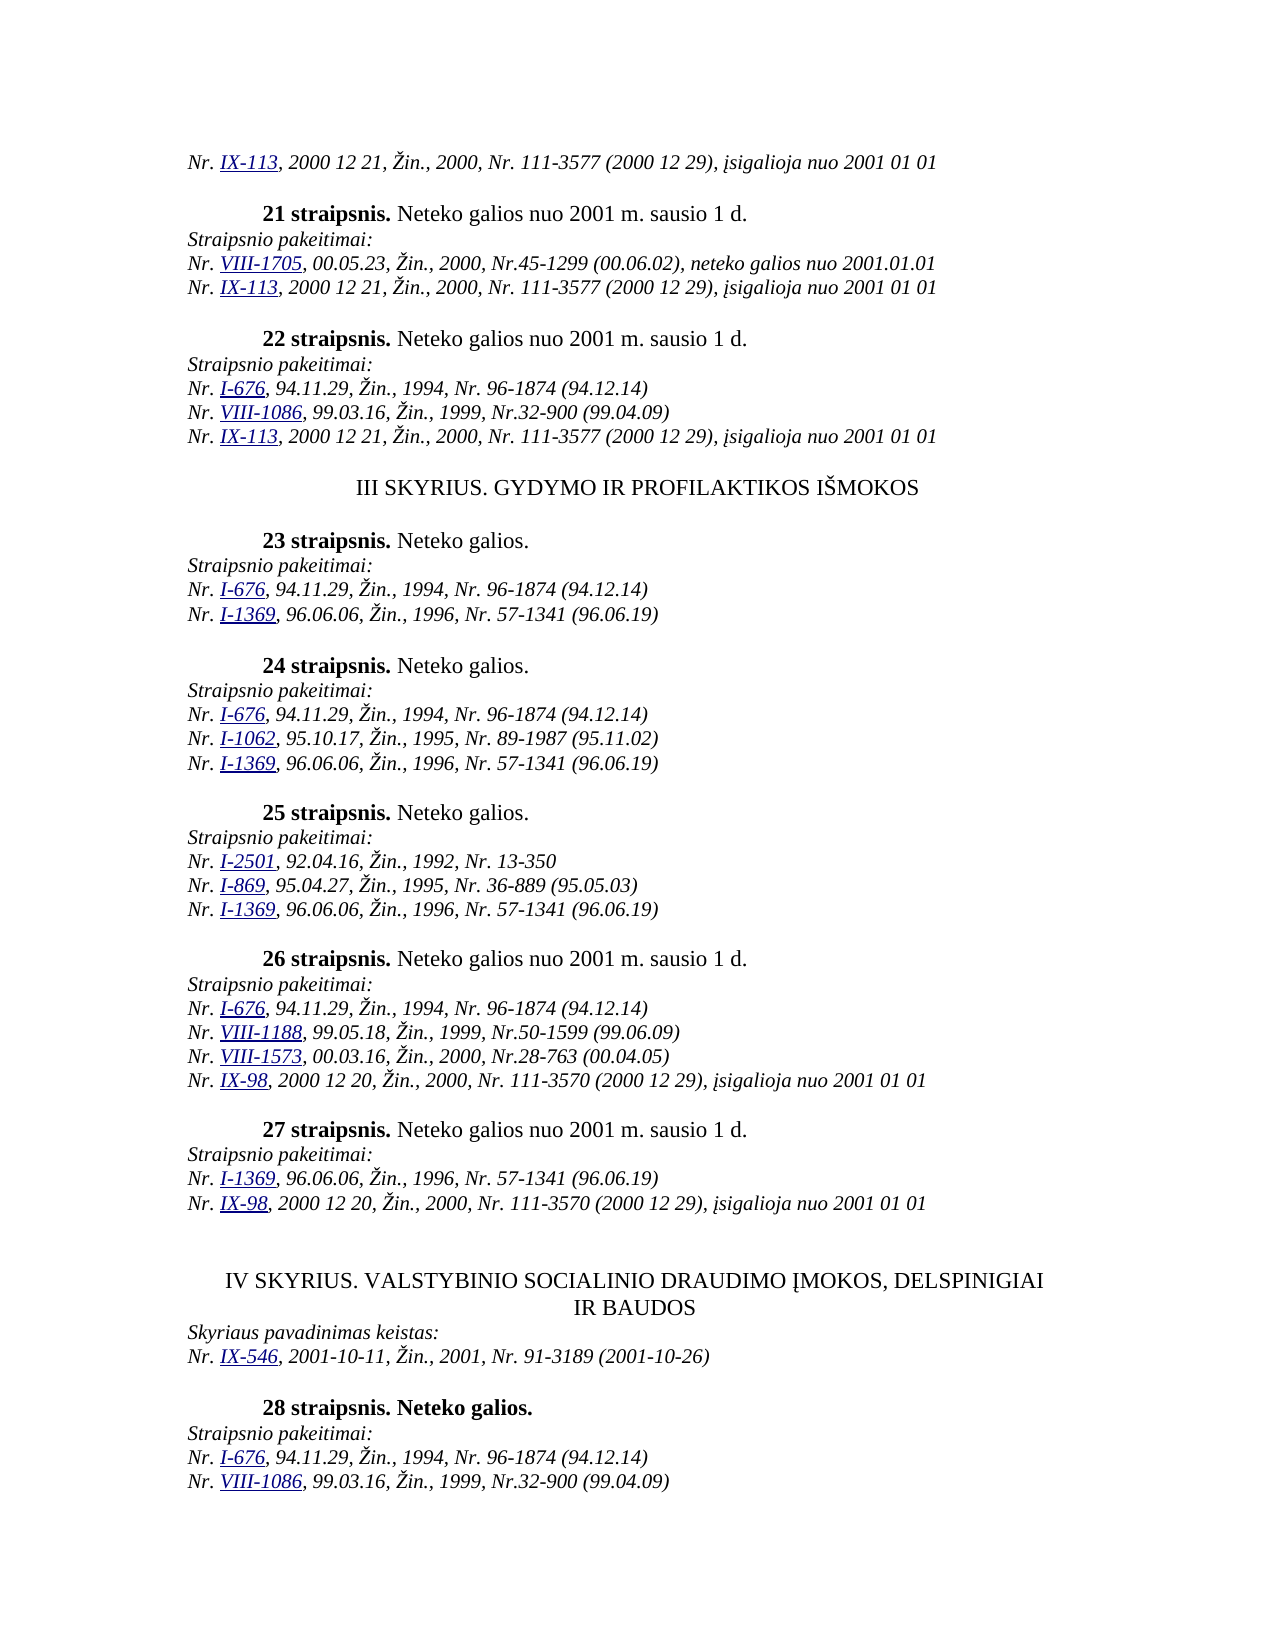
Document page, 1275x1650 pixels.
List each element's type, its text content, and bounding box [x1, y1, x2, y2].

text 25 straipsnis. Neteko galios. [187, 798, 1087, 825]
text 21 straipsnis. Neteko galios nuo 2001 m. sausio 1 d. [187, 200, 1087, 227]
text Nr. I-676, 94.11.29, Žin., 1994, Nr. 96-1874 (94.12.14) [187, 376, 1087, 400]
text 23 straipsnis. Neteko galios. [187, 527, 1087, 553]
text Straipsnio pakeitimai: [187, 1421, 1087, 1445]
text Nr. IX-546, 2001-10-11, Žin., 2001, Nr. 91-3189 (2001-10-26) [187, 1344, 1087, 1368]
text Straipsnio pakeitimai: [187, 1142, 1087, 1166]
text Nr. IX-113, 2000 12 21, Žin., 2000, Nr. 111-3577 (2000 12 29), įsigalioja nuo 2001 01 01 [187, 275, 1087, 299]
text Nr. I-676, 94.11.29, Žin., 1994, Nr. 96-1874 (94.12.14) [187, 577, 1087, 601]
text IV SKYRIUS. VALSTYBINIO SOCIALINIO DRAUDIMO ĮMOKOS, DELSPINIGIAI [187, 1267, 1087, 1293]
text Straipsnio pakeitimai: [187, 352, 1087, 376]
text Nr. IX-98, 2000 12 20, Žin., 2000, Nr. 111-3570 (2000 12 29), įsigalioja nuo 2001 01 01 [187, 1190, 1087, 1214]
text Nr. I-869, 95.04.27, Žin., 1995, Nr. 36-889 (95.05.03) [187, 873, 1087, 897]
text Nr. IX-98, 2000 12 20, Žin., 2000, Nr. 111-3570 (2000 12 29), įsigalioja nuo 2001 01 01 [187, 1068, 1087, 1092]
text Nr. IX-113, 2000 12 21, Žin., 2000, Nr. 111-3577 (2000 12 29), įsigalioja nuo 2001 01 01 [187, 424, 1087, 448]
text Nr. I-676, 94.11.29, Žin., 1994, Nr. 96-1874 (94.12.14) [187, 996, 1087, 1020]
text Straipsnio pakeitimai: [187, 972, 1087, 996]
text IR BAUDOS [187, 1293, 1087, 1320]
text 22 straipsnis. Neteko galios nuo 2001 m. sausio 1 d. [187, 325, 1087, 352]
text Nr. I-676, 94.11.29, Žin., 1994, Nr. 96-1874 (94.12.14) [187, 702, 1087, 726]
text Nr. VIII-1705, 00.05.23, Žin., 2000, Nr.45-1299 (00.06.02), neteko galios nuo 2001.01.01 [187, 251, 1087, 275]
text Nr. VIII-1573, 00.03.16, Žin., 2000, Nr.28-763 (00.04.05) [187, 1044, 1087, 1068]
text Straipsnio pakeitimai: [187, 227, 1087, 251]
text 26 straipsnis. Neteko galios nuo 2001 m. sausio 1 d. [187, 945, 1087, 972]
text III SKYRIUS. GYDYMO IR PROFILAKTIKOS IŠMOKOS [187, 474, 1087, 501]
text Nr. I-1369, 96.06.06, Žin., 1996, Nr. 57-1341 (96.06.19) [187, 1166, 1087, 1190]
text Nr. IX-113, 2000 12 21, Žin., 2000, Nr. 111-3577 (2000 12 29), įsigalioja nuo 2001 01 01 [187, 150, 1087, 174]
text Straipsnio pakeitimai: [187, 553, 1087, 577]
text Skyriaus pavadinimas keistas: [187, 1320, 1087, 1344]
text Nr. I-2501, 92.04.16, Žin., 1992, Nr. 13-350 [187, 849, 1087, 873]
text Nr. VIII-1086, 99.03.16, Žin., 1999, Nr.32-900 (99.04.09) [187, 1469, 1087, 1493]
text Nr. I-676, 94.11.29, Žin., 1994, Nr. 96-1874 (94.12.14) [187, 1445, 1087, 1469]
text 24 straipsnis. Neteko galios. [187, 652, 1087, 678]
text 27 straipsnis. Neteko galios nuo 2001 m. sausio 1 d. [187, 1116, 1087, 1142]
text Straipsnio pakeitimai: [187, 678, 1087, 702]
text Nr. VIII-1188, 99.05.18, Žin., 1999, Nr.50-1599 (99.06.09) [187, 1020, 1087, 1044]
text Straipsnio pakeitimai: [187, 825, 1087, 849]
text Nr. I-1369, 96.06.06, Žin., 1996, Nr. 57-1341 (96.06.19) [187, 897, 1087, 921]
text Nr. VIII-1086, 99.03.16, Žin., 1999, Nr.32-900 (99.04.09) [187, 400, 1087, 424]
text Nr. I-1369, 96.06.06, Žin., 1996, Nr. 57-1341 (96.06.19) [187, 601, 1087, 626]
text 28 straipsnis. Neteko galios. [187, 1394, 1087, 1421]
text Nr. I-1369, 96.06.06, Žin., 1996, Nr. 57-1341 (96.06.19) [187, 750, 1087, 774]
text Nr. I-1062, 95.10.17, Žin., 1995, Nr. 89-1987 (95.11.02) [187, 726, 1087, 750]
